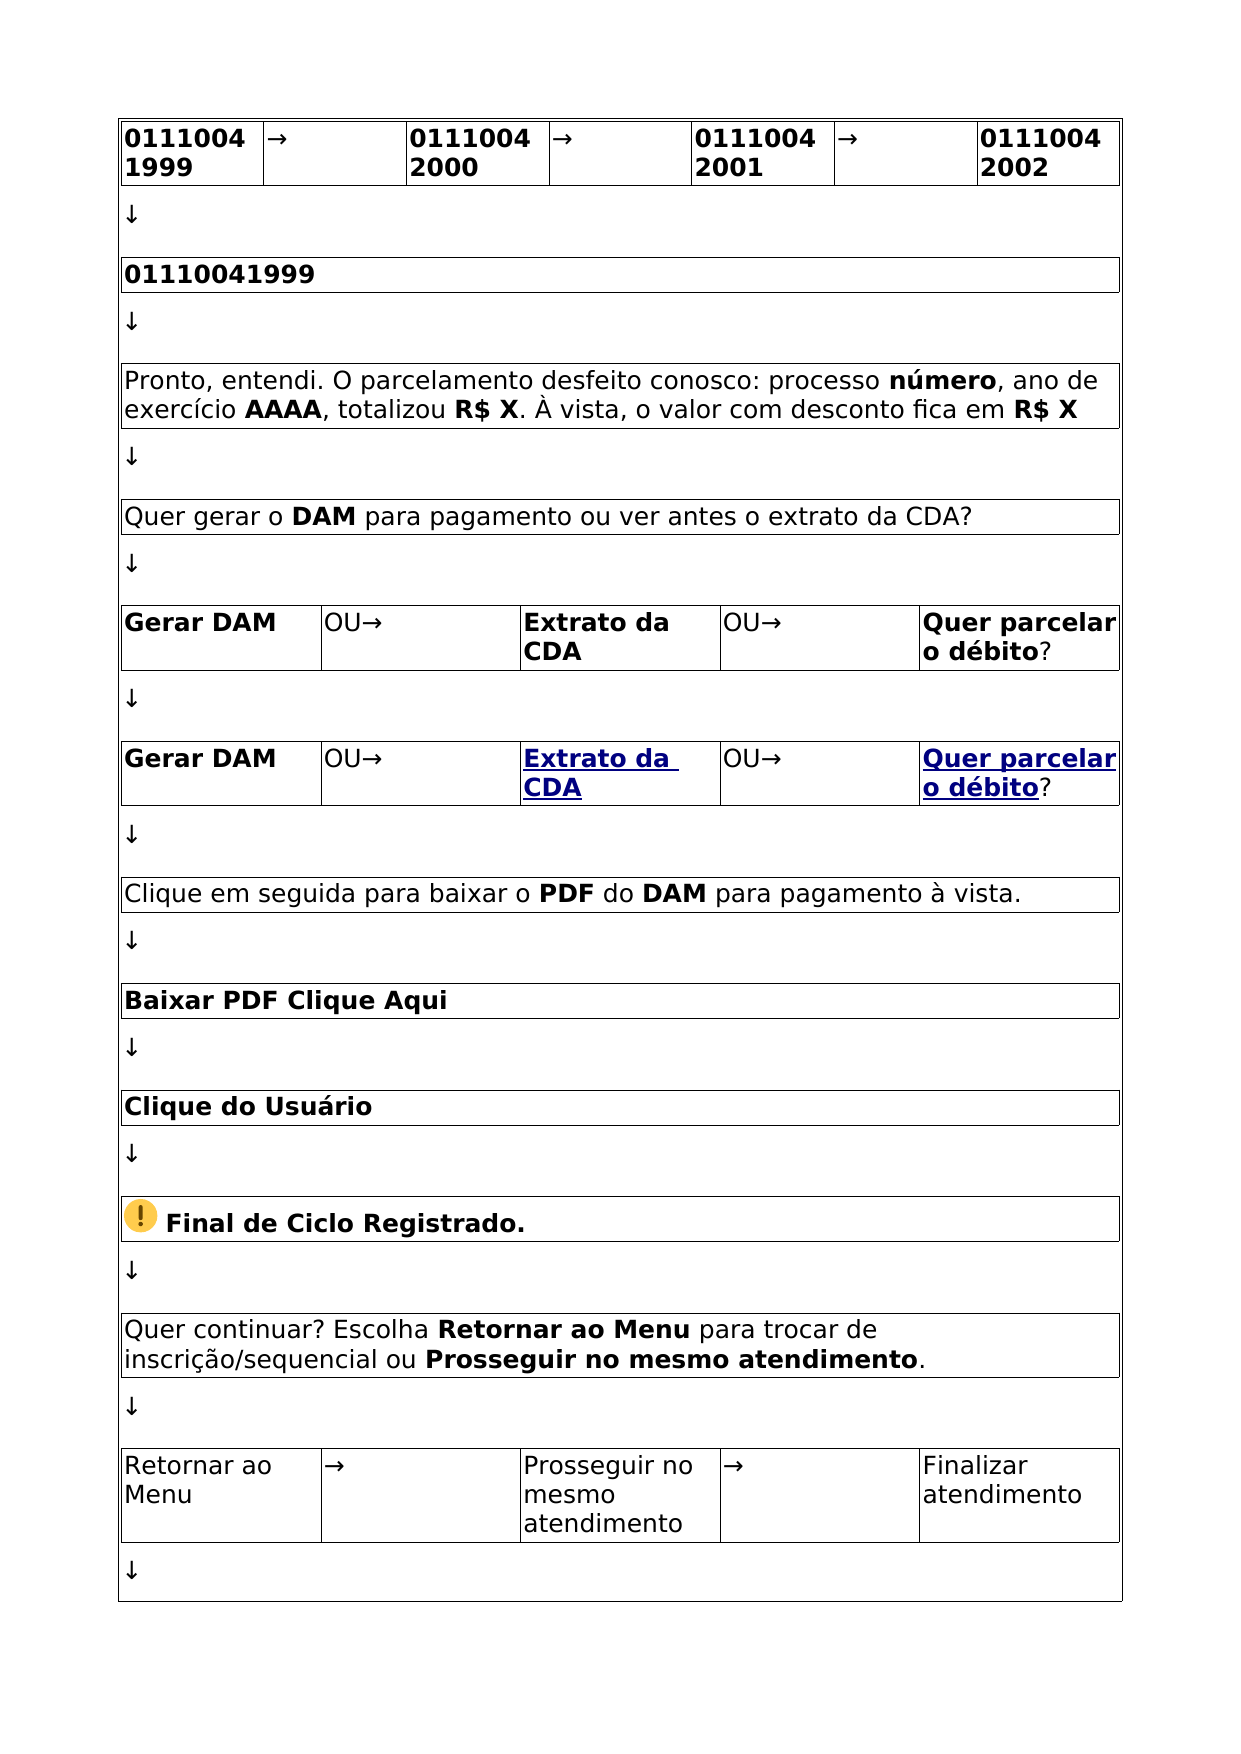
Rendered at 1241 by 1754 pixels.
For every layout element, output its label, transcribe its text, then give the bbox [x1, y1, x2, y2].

table_header Pronto, entendi. O parcelamento desfeito conosco: processo número, ano de exercício AAAA, totalizou R$ X. À vista, o valor com desconto fica em R$ X [122, 364, 1119, 427]
table_header Gerar DAM [122, 742, 321, 805]
table_header Finalizar atendimento [920, 1449, 1119, 1542]
table_header Quer gerar o DAM para pagamento ou ver antes o extrato da CDA? [122, 500, 1119, 534]
table_header → [835, 122, 977, 185]
table_header Extrato da CDA [521, 742, 720, 805]
table_header Clique em seguida para baixar o PDF do DAM para pagamento à vista. [122, 878, 1119, 912]
table_header Gerar DAM [122, 606, 321, 669]
table_header Final de Ciclo Registrado. [122, 1197, 1119, 1241]
table_header 01110042001 [692, 122, 834, 185]
table_header → [264, 122, 406, 185]
table_header OU→ [322, 742, 520, 805]
table_header 01110041999 [122, 258, 1119, 292]
table_header 01110042002 [978, 122, 1119, 185]
table_header Prosseguir no mesmo atendimento [521, 1449, 720, 1542]
table_header → [550, 122, 691, 185]
table_header Quer parcelar o débito? [920, 606, 1119, 669]
table_header 01110042000 [407, 122, 549, 185]
table_header → [721, 1449, 919, 1542]
table_header ↓ ↓ ↓ ↓ ↓ ↓ ↓ ↓ ↓ ↓ ↓ ↓ [119, 119, 1122, 1601]
table_header Clique do Usuário [122, 1091, 1119, 1124]
table_header Retornar ao Menu [122, 1449, 321, 1542]
table_header OU→ [721, 606, 919, 669]
table_header Baixar PDF Clique Aqui [122, 984, 1119, 1018]
table_header 01110041999 [122, 122, 263, 185]
table_header Quer continuar? Escolha Retornar ao Menu para trocar de inscrição/sequencial ou Prosseguir no mesmo atendimento. [122, 1314, 1119, 1377]
table_header OU→ [322, 606, 520, 669]
table_header OU→ [721, 742, 919, 805]
table_header Extrato da CDA [521, 606, 720, 669]
table_header Quer parcelar o débito? [920, 742, 1119, 805]
table_header → [322, 1449, 520, 1542]
